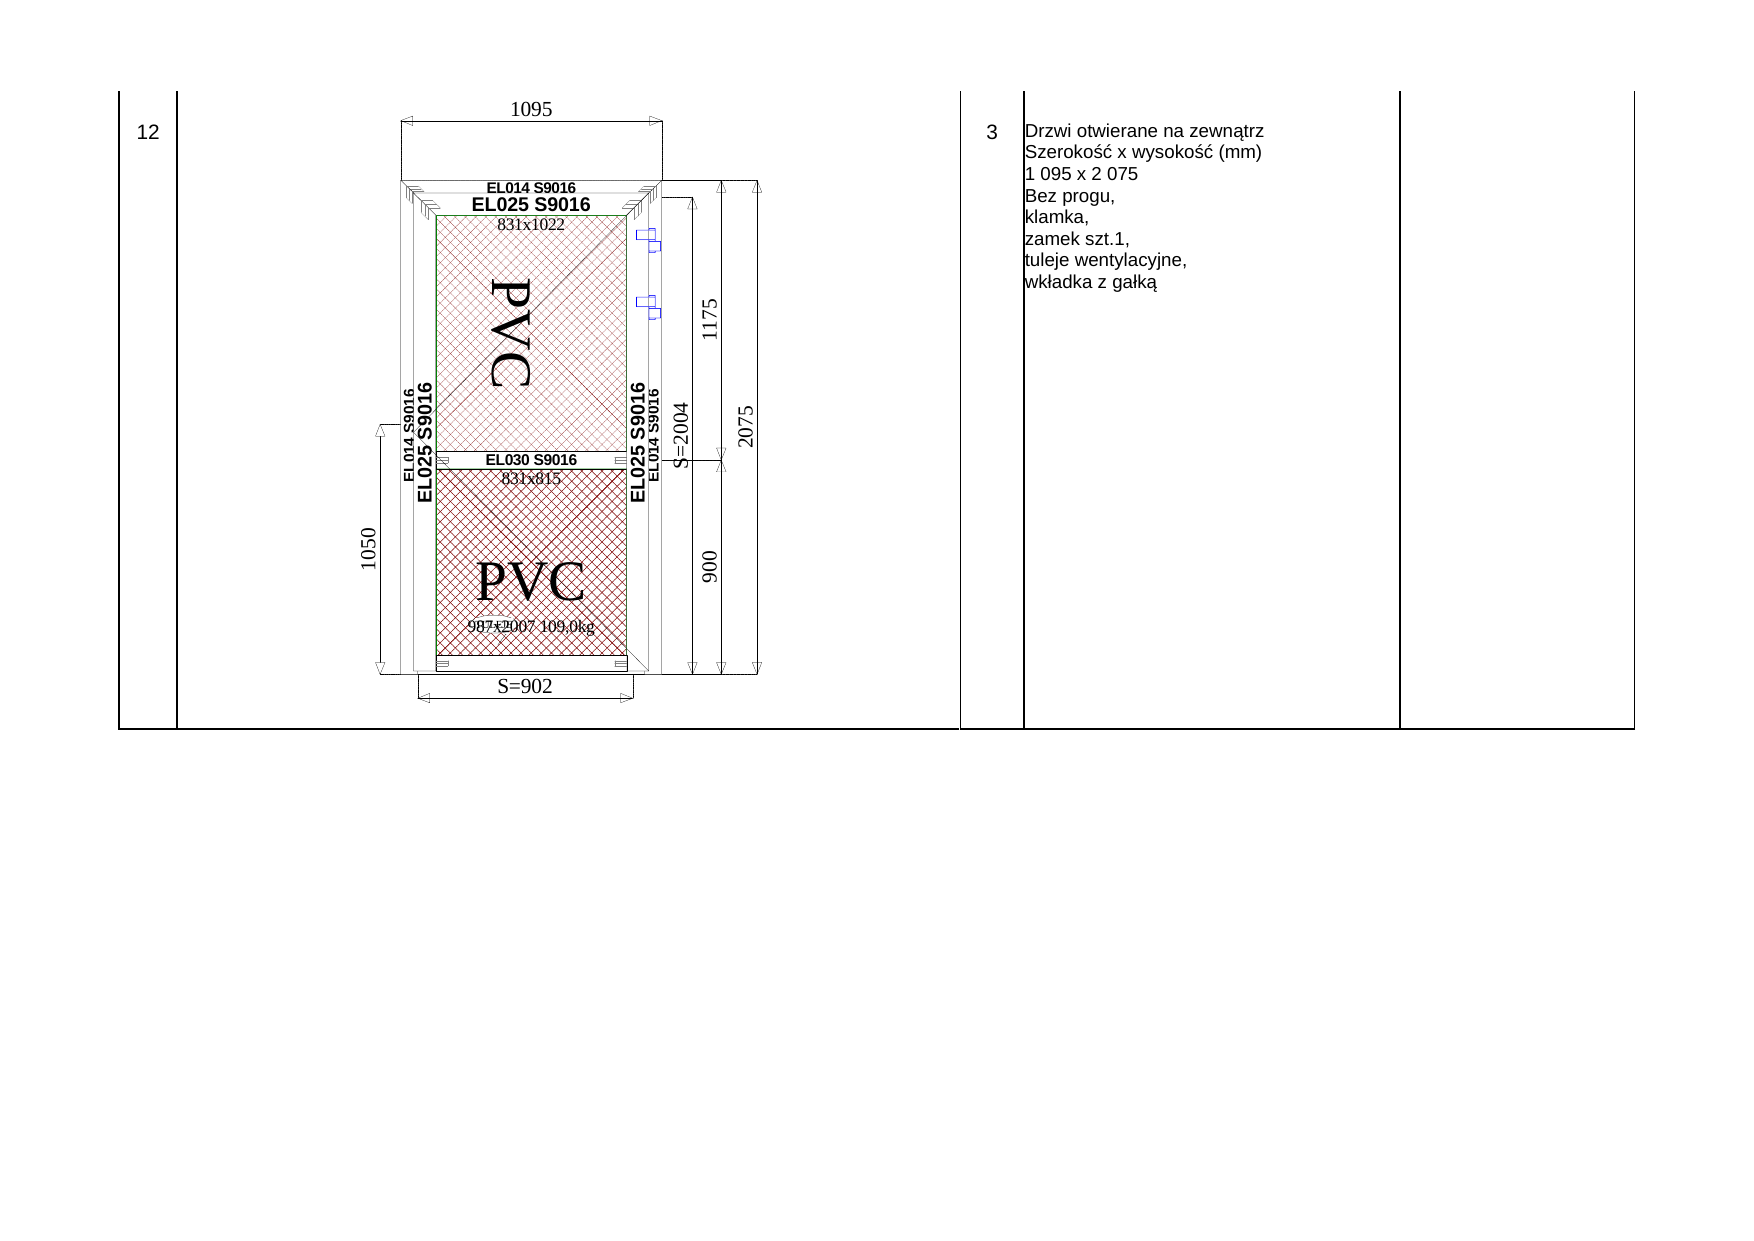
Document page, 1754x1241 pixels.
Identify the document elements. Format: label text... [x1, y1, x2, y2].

table_cell Drzwi otwierane na zewnątrz Szerokość x wysokość (mm) 1 095 x 2 075 Bez progu, klamka, zamek szt.1, tuleje wentylacyjne, wkładka z gałką [1025, 91, 1399, 728]
table_cell 12 [120, 91, 176, 728]
table_cell [1401, 91, 1634, 728]
table_cell 3 [961, 91, 1023, 728]
table_cell [178, 91, 959, 728]
